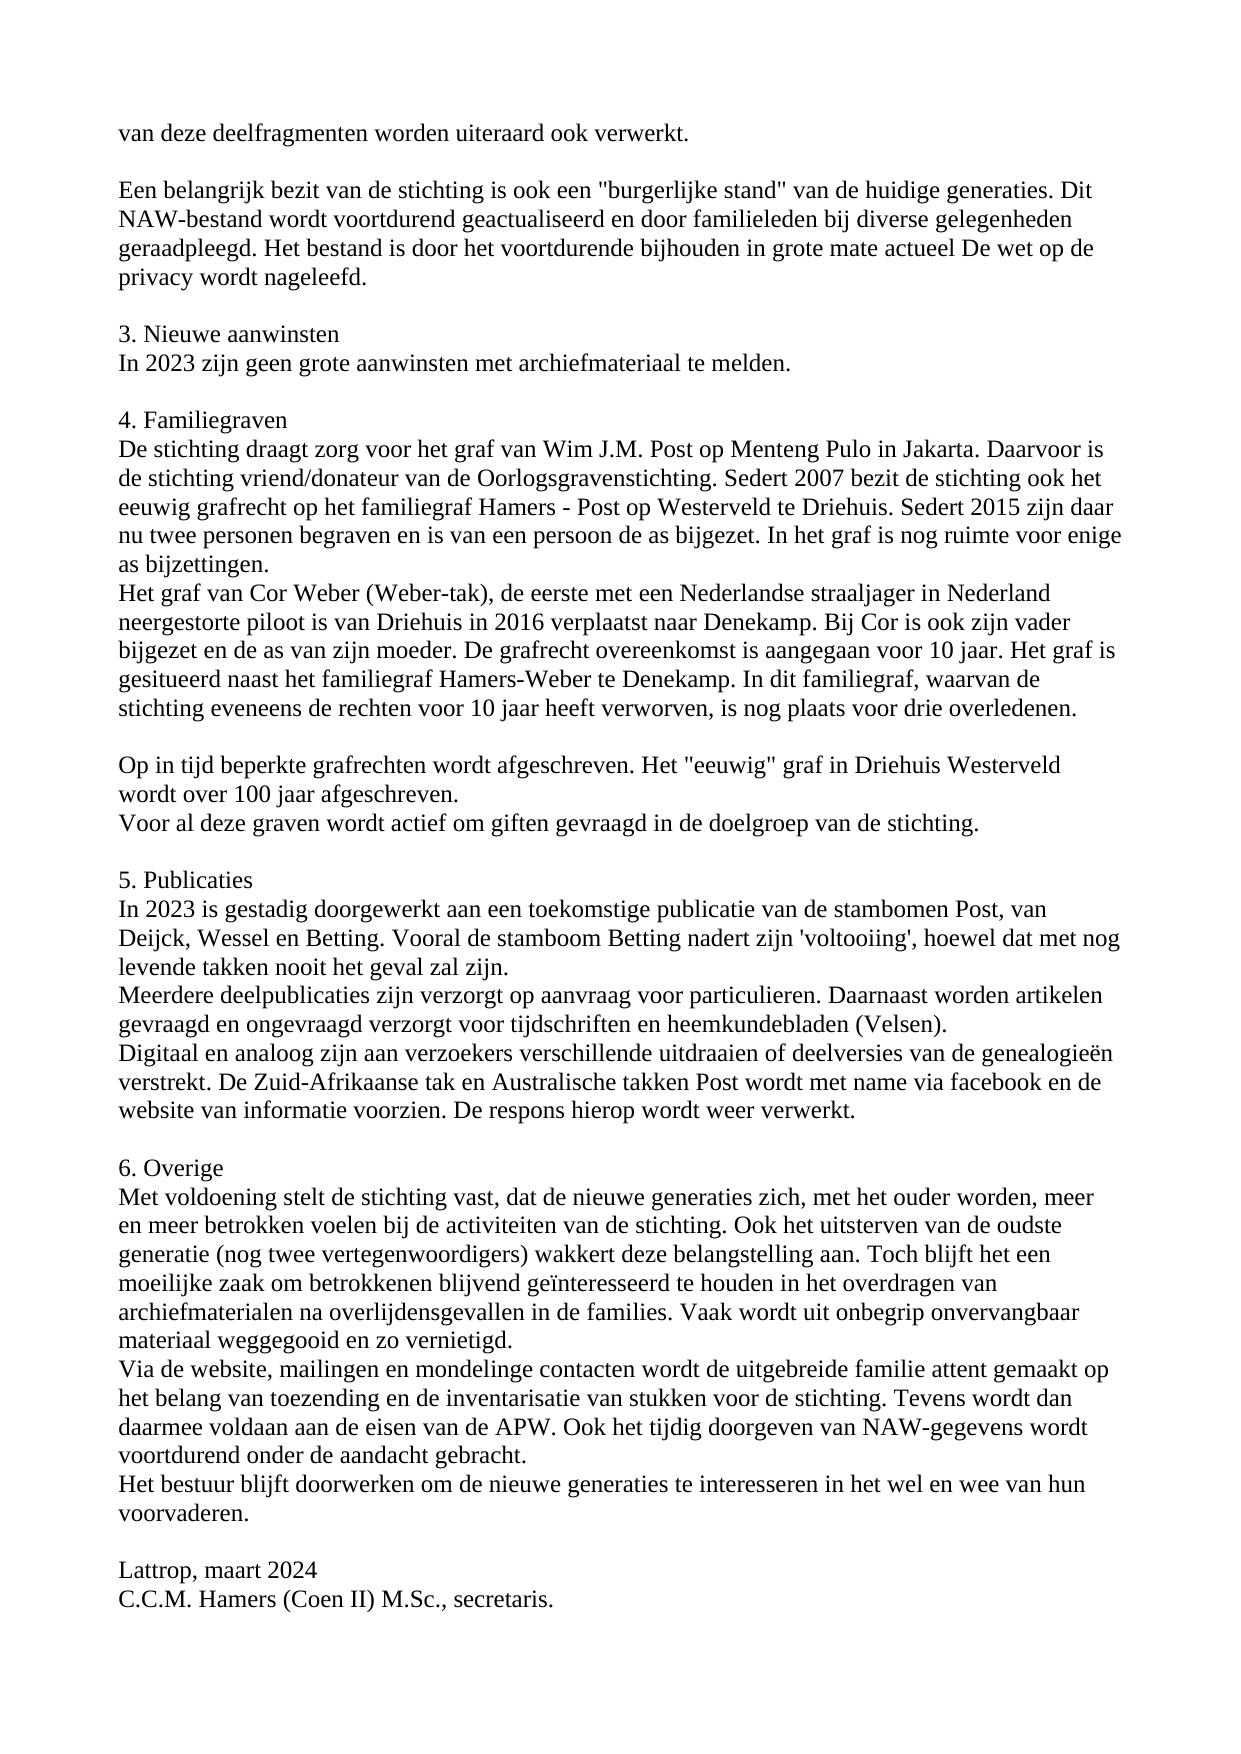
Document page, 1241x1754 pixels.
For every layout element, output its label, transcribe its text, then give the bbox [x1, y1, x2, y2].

text Via de website, mailingen en mondelinge contacten wordt de uitgebreide familie attent gemaakt op het belang van toezending en de inventarisatie van stukken voor de stichting. Tevens wordt dan daarmee voldaan aan de eisen van de APW. Ook het tijdig doorgeven van NAW-gegevens wordt voortdurend onder de aandacht gebracht. [118, 1354, 1122, 1469]
text Digitaal en analoog zijn aan verzoekers verschillende uitdraaien of deelversies van de genealogieën verstrekt. De Zuid-Afrikaanse tak en Australische takken Post wordt met name via facebook en de website van informatie voorzien. De respons hierop wordt weer verwerkt. [118, 1038, 1122, 1124]
text 5. Publicaties [118, 866, 1122, 894]
text Met voldoening stelt de stichting vast, dat de nieuwe generaties zich, met het ouder worden, meer en meer betrokken voelen bij de activiteiten van de stichting. Ook het uitsterven van de oudste generatie (nog twee vertegenwoordigers) wakkert deze belangstelling aan. Toch blijft het een moeilijke zaak om betrokkenen blijvend geïnteresseerd te houden in het overdragen van archiefmaterialen na overlijdensgevallen in de families. Vaak wordt uit onbegrip onvervangbaar materiaal weggegooid en zo vernietigd. [118, 1182, 1122, 1354]
text Voor al deze graven wordt actief om giften gevraagd in de doelgroep van de stichting. [118, 808, 1122, 837]
text Het bestuur blijft doorwerken om de nieuwe generaties te interesseren in het wel en wee van hun voorvaderen. [118, 1469, 1122, 1527]
text De stichting draagt zorg voor het graf van Wim J.M. Post op Menteng Pulo in Jakarta. Daarvoor is de stichting vriend/donateur van de Oorlogsgravenstichting. Sedert 2007 bezit de stichting ook het eeuwig grafrecht op het familiegraf Hamers - Post op Westerveld te Driehuis. Sedert 2015 zijn daar nu twee personen begraven en is van een persoon de as bijgezet. In het graf is nog ruimte voor enige as bijzettingen. [118, 434, 1122, 578]
text Op in tijd beperkte grafrechten wordt afgeschreven. Het "eeuwig" graf in Driehuis Westerveld wordt over 100 jaar afgeschreven. [118, 751, 1122, 808]
text 4. Familiegraven [118, 406, 1122, 434]
text Een belangrijk bezit van de stichting is ook een "burgerlijke stand" van de huidige generaties. Dit NAW-bestand wordt voortdurend geactualiseerd en door familieleden bij diverse gelegenheden geraadpleegd. Het bestand is door het voortdurende bijhouden in grote mate actueel De wet op de privacy wordt nageleefd. [118, 176, 1122, 291]
text Meerdere deelpublicaties zijn verzorgt op aanvraag voor particulieren. Daarnaast worden artikelen gevraagd en ongevraagd verzorgt voor tijdschriften en heemkundebladen (Velsen). [118, 981, 1122, 1038]
text In 2023 zijn geen grote aanwinsten met archiefmateriaal te melden. [118, 348, 1122, 377]
text van deze deelfragmenten worden uiteraard ook verwerkt. [118, 118, 1122, 147]
text C.C.M. Hamers (Coen II) M.Sc., secretaris. [118, 1584, 1122, 1613]
text In 2023 is gestadig doorgewerkt aan een toekomstige publicatie van de stambomen Post, van Deijck, Wessel en Betting. Vooral de stamboom Betting nadert zijn 'voltooiing', hoewel dat met nog levende takken nooit het geval zal zijn. [118, 894, 1122, 981]
text Lattrop, maart 2024 [118, 1556, 1122, 1584]
text 6. Overige [118, 1153, 1122, 1182]
text Het graf van Cor Weber (Weber-tak), de eerste met een Nederlandse straaljager in Nederland neergestorte piloot is van Driehuis in 2016 verplaatst naar Denekamp. Bij Cor is ook zijn vader bijgezet en de as van zijn moeder. De grafrecht overeenkomst is aangegaan voor 10 jaar. Het graf is gesitueerd naast het familiegraf Hamers-Weber te Denekamp. In dit familiegraf, waarvan de stichting eveneens de rechten voor 10 jaar heeft verworven, is nog plaats voor drie overledenen. [118, 578, 1122, 722]
text 3. Nieuwe aanwinsten [118, 319, 1122, 348]
